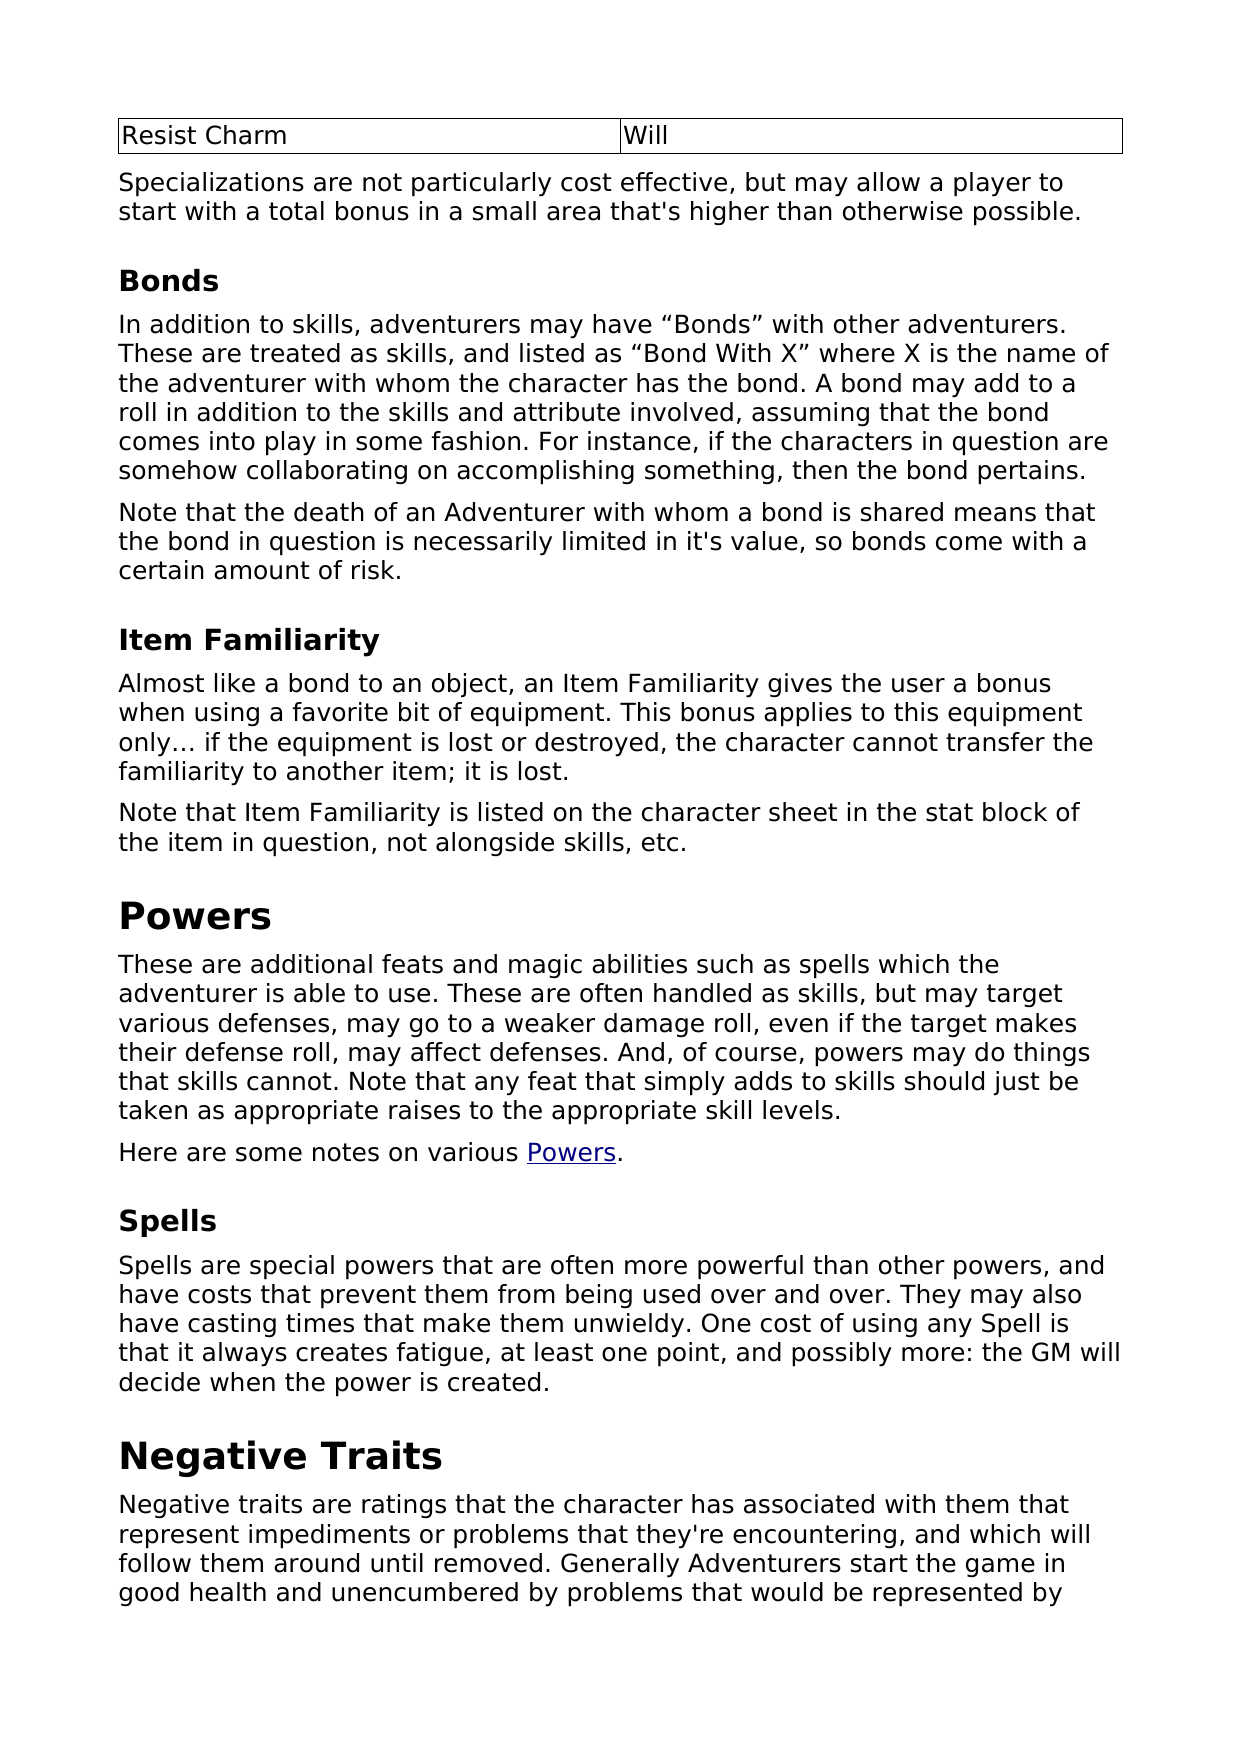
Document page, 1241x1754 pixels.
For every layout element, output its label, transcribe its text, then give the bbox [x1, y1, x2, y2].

text Specializations are not particularly cost effective, but may allow a player to start with a total bonus in a small area that's higher than otherwise possible. [118, 168, 1122, 226]
subtitle Item Familiarity [118, 623, 1122, 657]
text Spells are special powers that are often more powerful than other powers, and have costs that prevent them from being used over and over. They may also have casting times that make them unwieldy. One cost of using any Spell is that it always creates fatigue, at least one point, and possibly more: the GM will decide when the power is created. [118, 1251, 1122, 1397]
subtitle Powers [118, 894, 1122, 938]
text These are additional feats and magic abilities such as spells which the adventurer is able to use. These are often handled as skills, but may target various defenses, may go to a weaker damage roll, even if the target makes their defense roll, may affect defenses. And, of course, powers may do things that skills cannot. Note that any feat that simply adds to skills should just be taken as appropriate raises to the appropriate skill levels. [118, 951, 1122, 1126]
table_cell Resist Charm [119, 119, 620, 153]
table_cell Will [621, 119, 1122, 153]
text Almost like a bond to an object, an Item Familiarity gives the user a bonus when using a favorite bit of equipment. This bonus applies to this equipment only… if the equipment is lost or destroyed, the character cannot transfer the familiarity to another item; it is lost. [118, 669, 1122, 786]
text In addition to skills, adventurers may have “Bonds” with other adventurers. These are treated as skills, and listed as “Bond With X” where X is the name of the adventurer with whom the character has the bond. A bond may add to a roll in addition to the skills and attribute involved, assuming that the bond comes into play in some fashion. For instance, if the characters in question are somehow collaborating on accomplishing something, then the bond pertains. [118, 310, 1122, 485]
text Negative traits are ratings that the character has associated with them that represent impediments or problems that they're encountering, and which will follow them around until removed. Generally Adventurers start the game in good health and unencumbered by problems that would be represented by [118, 1491, 1122, 1607]
text Note that Item Familiarity is listed on the character sheet in the stat block of the item in question, not alongside skills, etc. [118, 798, 1122, 857]
text Here are some notes on various Powers. [118, 1138, 1122, 1167]
subtitle Bonds [118, 264, 1122, 298]
subtitle Negative Traits [118, 1434, 1122, 1478]
text Note that the death of an Adventurer with whom a bond is shared means that the bond in question is necessarily limited in it's value, so bonds come with a certain amount of risk. [118, 498, 1122, 585]
subtitle Spells [118, 1205, 1122, 1239]
